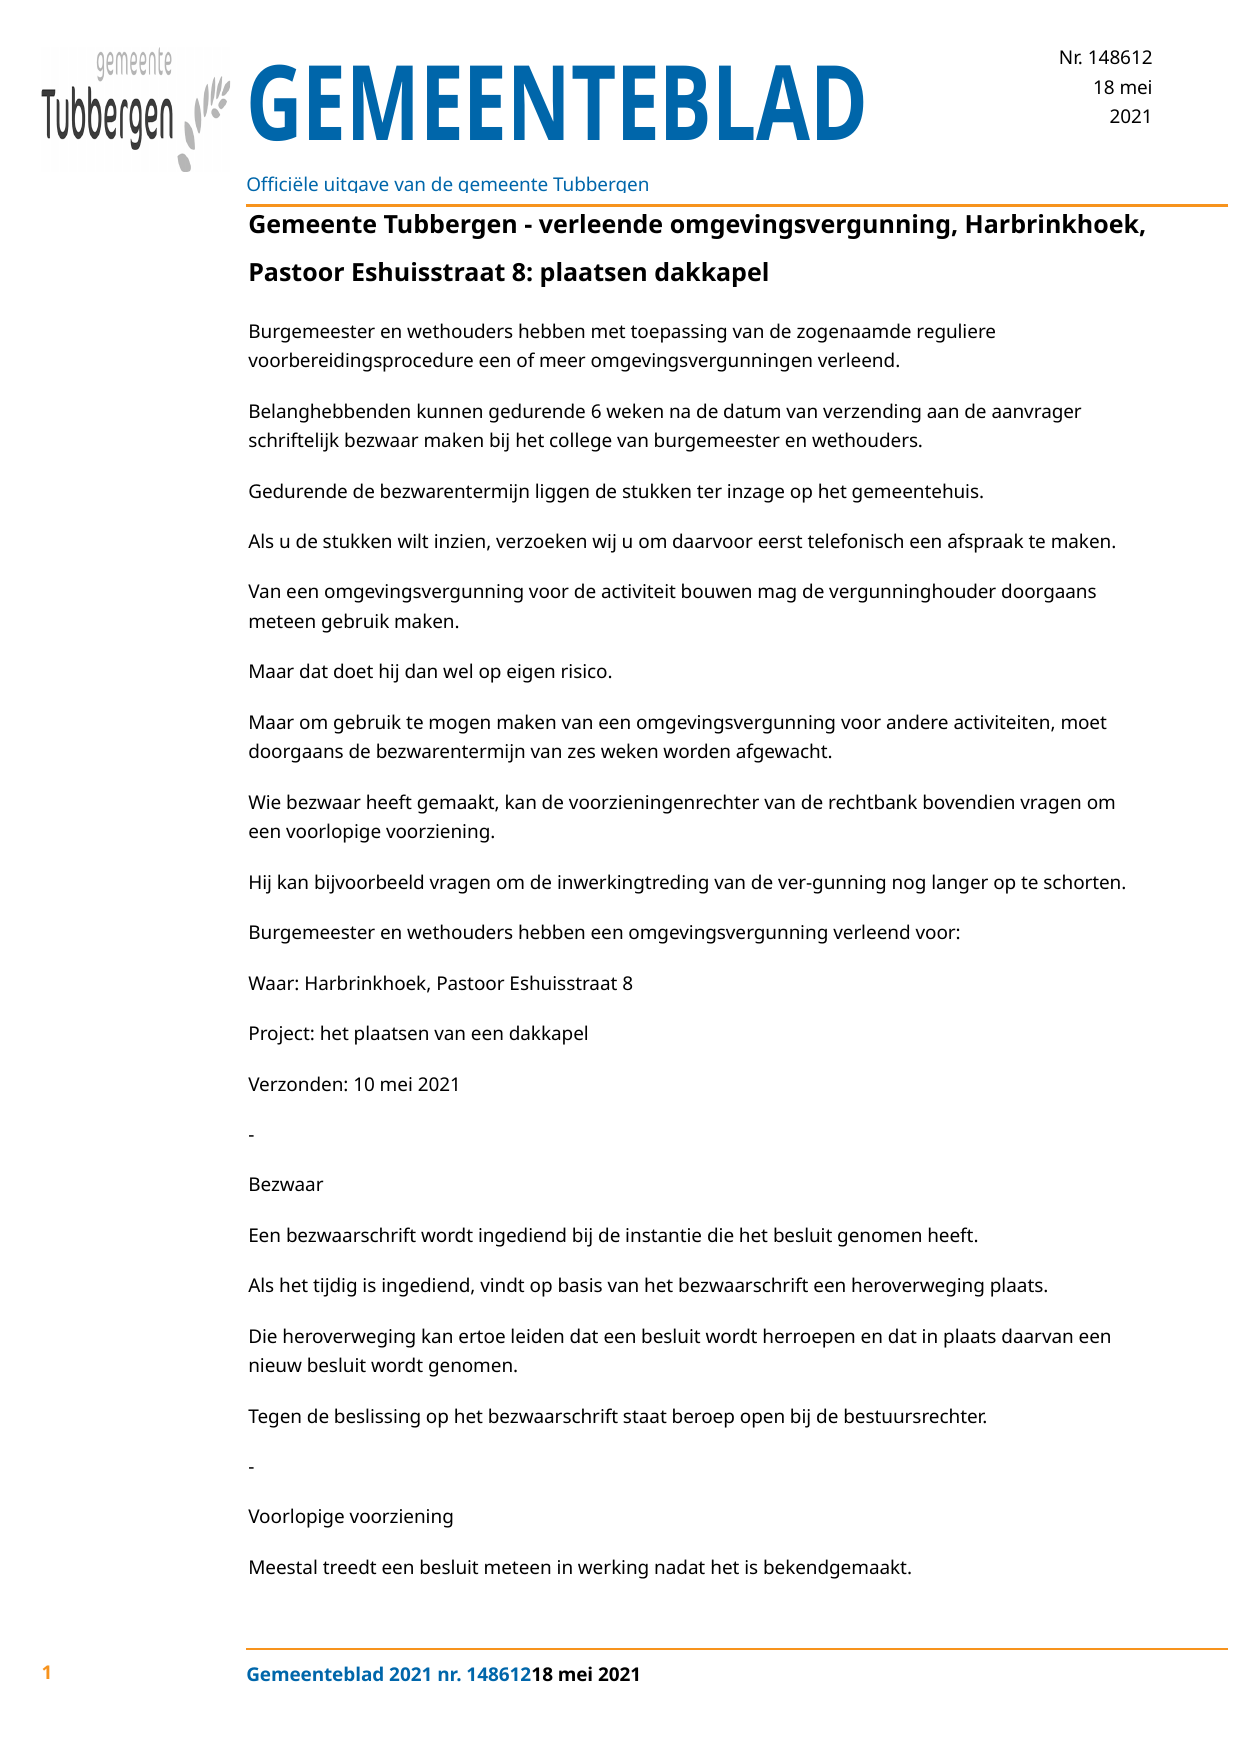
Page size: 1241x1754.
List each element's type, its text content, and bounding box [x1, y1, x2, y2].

picture [41, 47, 231, 172]
text Als u de stukken wilt inzien, verzoeken wij u om daarvoor eerst telefonisch een afspraak te maken. [248, 528, 1152, 554]
text Een bezwaarschrift wordt ingediend bij de instantie die het besluit genomen heeft. [248, 1222, 1152, 1248]
text Tegen de beslissing op het bezwaarschrift staat beroep open bij de bestuursrechter. [248, 1403, 1152, 1429]
text Maar om gebruik te mogen maken van een omgevingsvergunning voor andere activiteiten, moet doorgaans de bezwarentermijn van zes weken worden afgewacht. [248, 709, 1152, 764]
text Belanghebbenden kunnen gedurende 6 weken na de datum van verzending aan de aanvrager schriftelijk bezwaar maken bij het college van burgemeester en wethouders. [248, 398, 1152, 453]
text Van een omgevingsvergunning voor de activiteit bouwen mag de vergunninghouder doorgaans meteen gebruik maken. [248, 579, 1152, 634]
text Meestal treedt een besluit meteen in werking nadat het is bekendgemaakt. [248, 1554, 1152, 1580]
text Hij kan bijvoorbeeld vragen om de inwerkingtreding van de ver-gunning nog langer op te schorten. [248, 869, 1152, 895]
text Waar: Harbrinkhoek, Pastoor Eshuisstraat 8 [248, 970, 1152, 996]
text Burgemeester en wethouders hebben een omgevingsvergunning verleend voor: [248, 919, 1152, 945]
text Wie bezwaar heeft gemaakt, kan de voorzieningenrechter van de rechtbank bovendien vragen om een voorlopige voorziening. [248, 789, 1152, 844]
text Gemeente Tubbergen - verleende omgevingsvergunning, Harbrinkhoek, Pastoor Eshuisstraat 8: plaatsen dakkapel [248, 207, 1152, 288]
text Als het tijdig is ingediend, vindt op basis van het bezwaarschrift een heroverweging plaats. [248, 1272, 1152, 1298]
text Verzonden: 10 mei 2021 [248, 1071, 1152, 1097]
text Bezwaar [248, 1172, 1152, 1197]
text Die heroverweging kan ertoe leiden dat een besluit wordt herroepen en dat in plaats daarvan een nieuw besluit wordt genomen. [248, 1323, 1152, 1378]
text Maar dat doet hij dan wel op eigen risico. [248, 659, 1152, 684]
text Burgemeester en wethouders hebben met toepassing van de zogenaamde reguliere voorbereidingsprocedure een of meer omgevingsvergunningen verleend. [248, 318, 1152, 373]
text - [248, 1121, 1152, 1147]
text Gedurende de bezwarentermijn liggen de stukken ter inzage op het gemeentehuis. [248, 478, 1152, 504]
text - [248, 1453, 1152, 1479]
text Voorlopige voorziening [248, 1504, 1152, 1529]
text Project: het plaatsen van een dakkapel [248, 1020, 1152, 1046]
